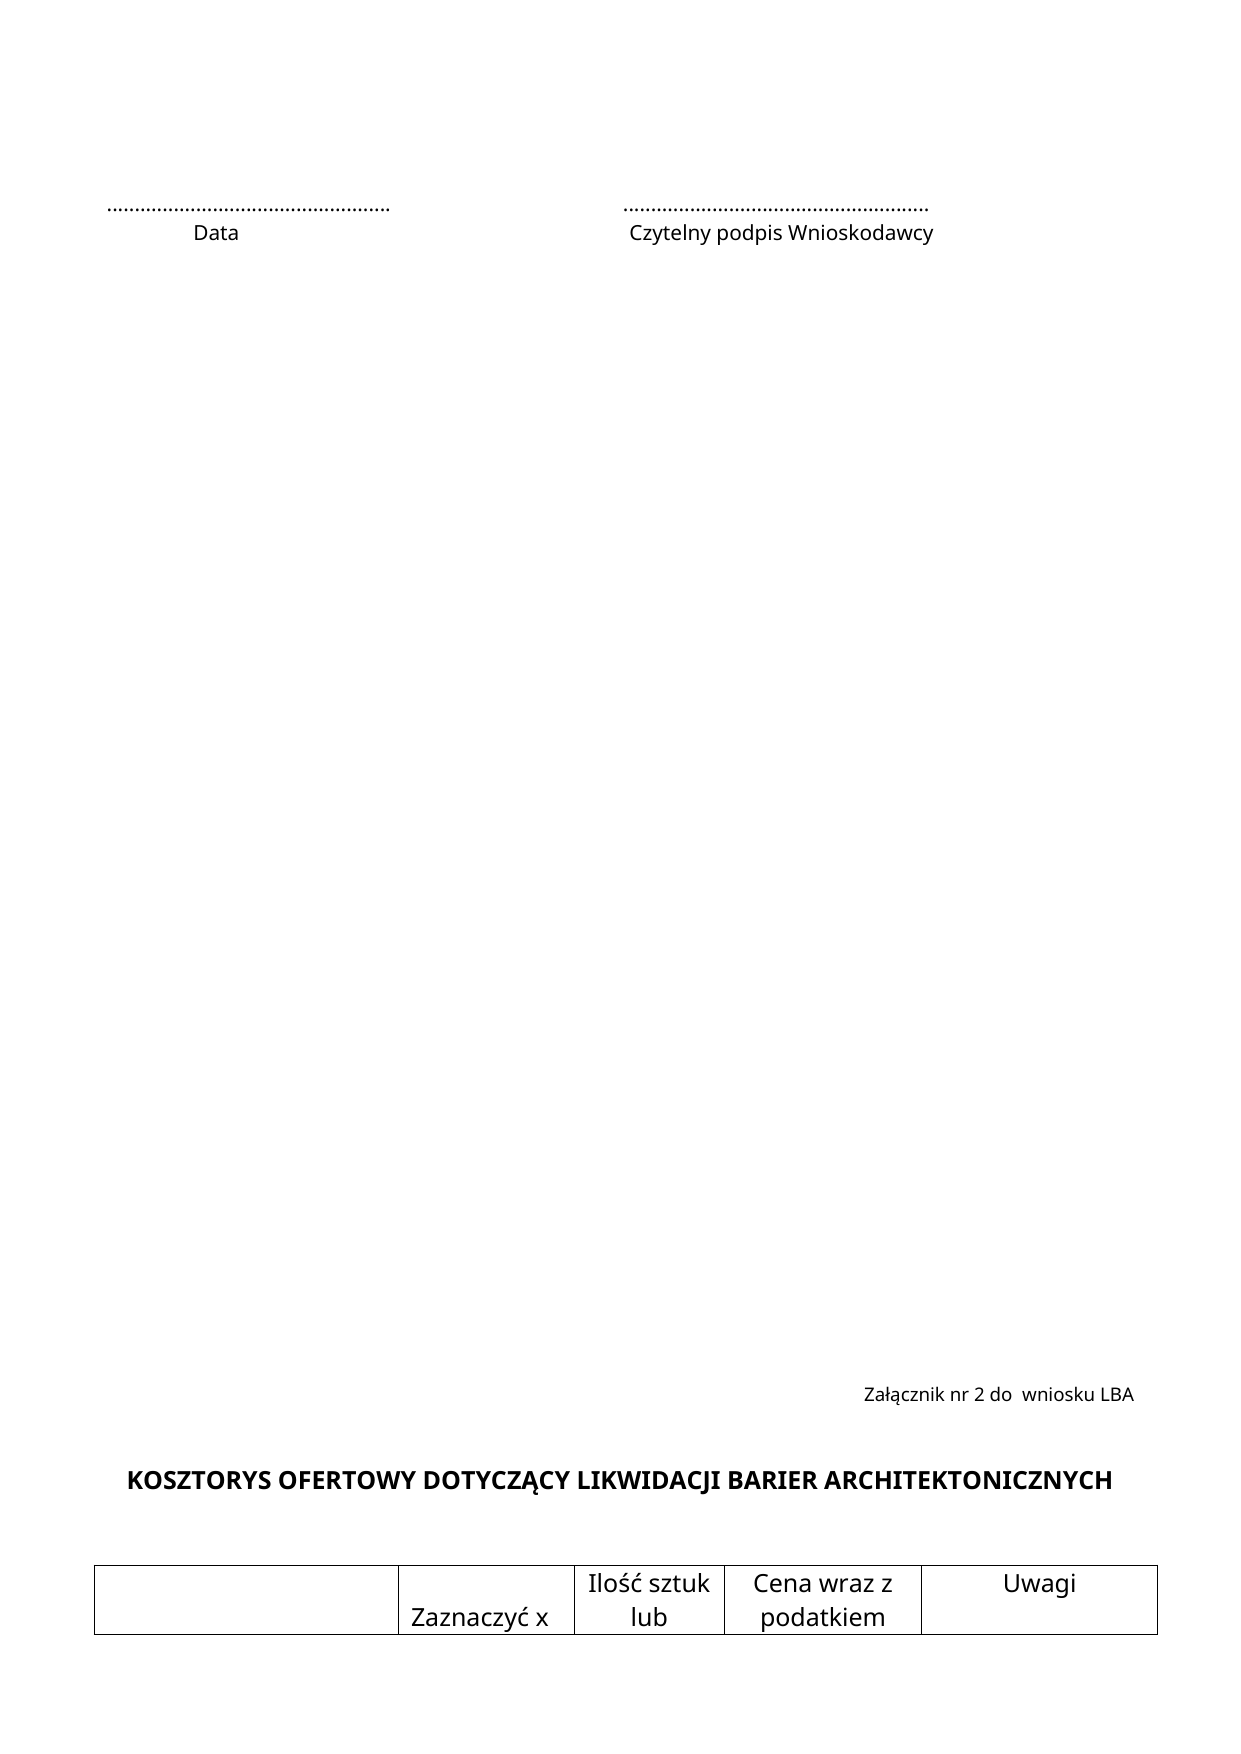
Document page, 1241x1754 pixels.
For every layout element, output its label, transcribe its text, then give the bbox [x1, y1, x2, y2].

text KOSZTORYS OFERTOWY DOTYCZĄCY LIKWIDACJI BARIER ARCHITEKTONICZNYCH [106, 1462, 1134, 1497]
table_header Zaznaczyć x [399, 1566, 574, 1634]
text ................................................... ....................................................... [106, 189, 1134, 218]
table_header Cena wraz z podatkiem [725, 1566, 921, 1634]
table_header Ilość sztuk lub [575, 1566, 724, 1634]
table_header [95, 1566, 398, 1634]
text Załącznik nr 2 do wniosku LBA [106, 1381, 1134, 1407]
table_header Uwagi [922, 1566, 1157, 1634]
text Data Czytelny podpis Wnioskodawcy [106, 218, 1134, 246]
